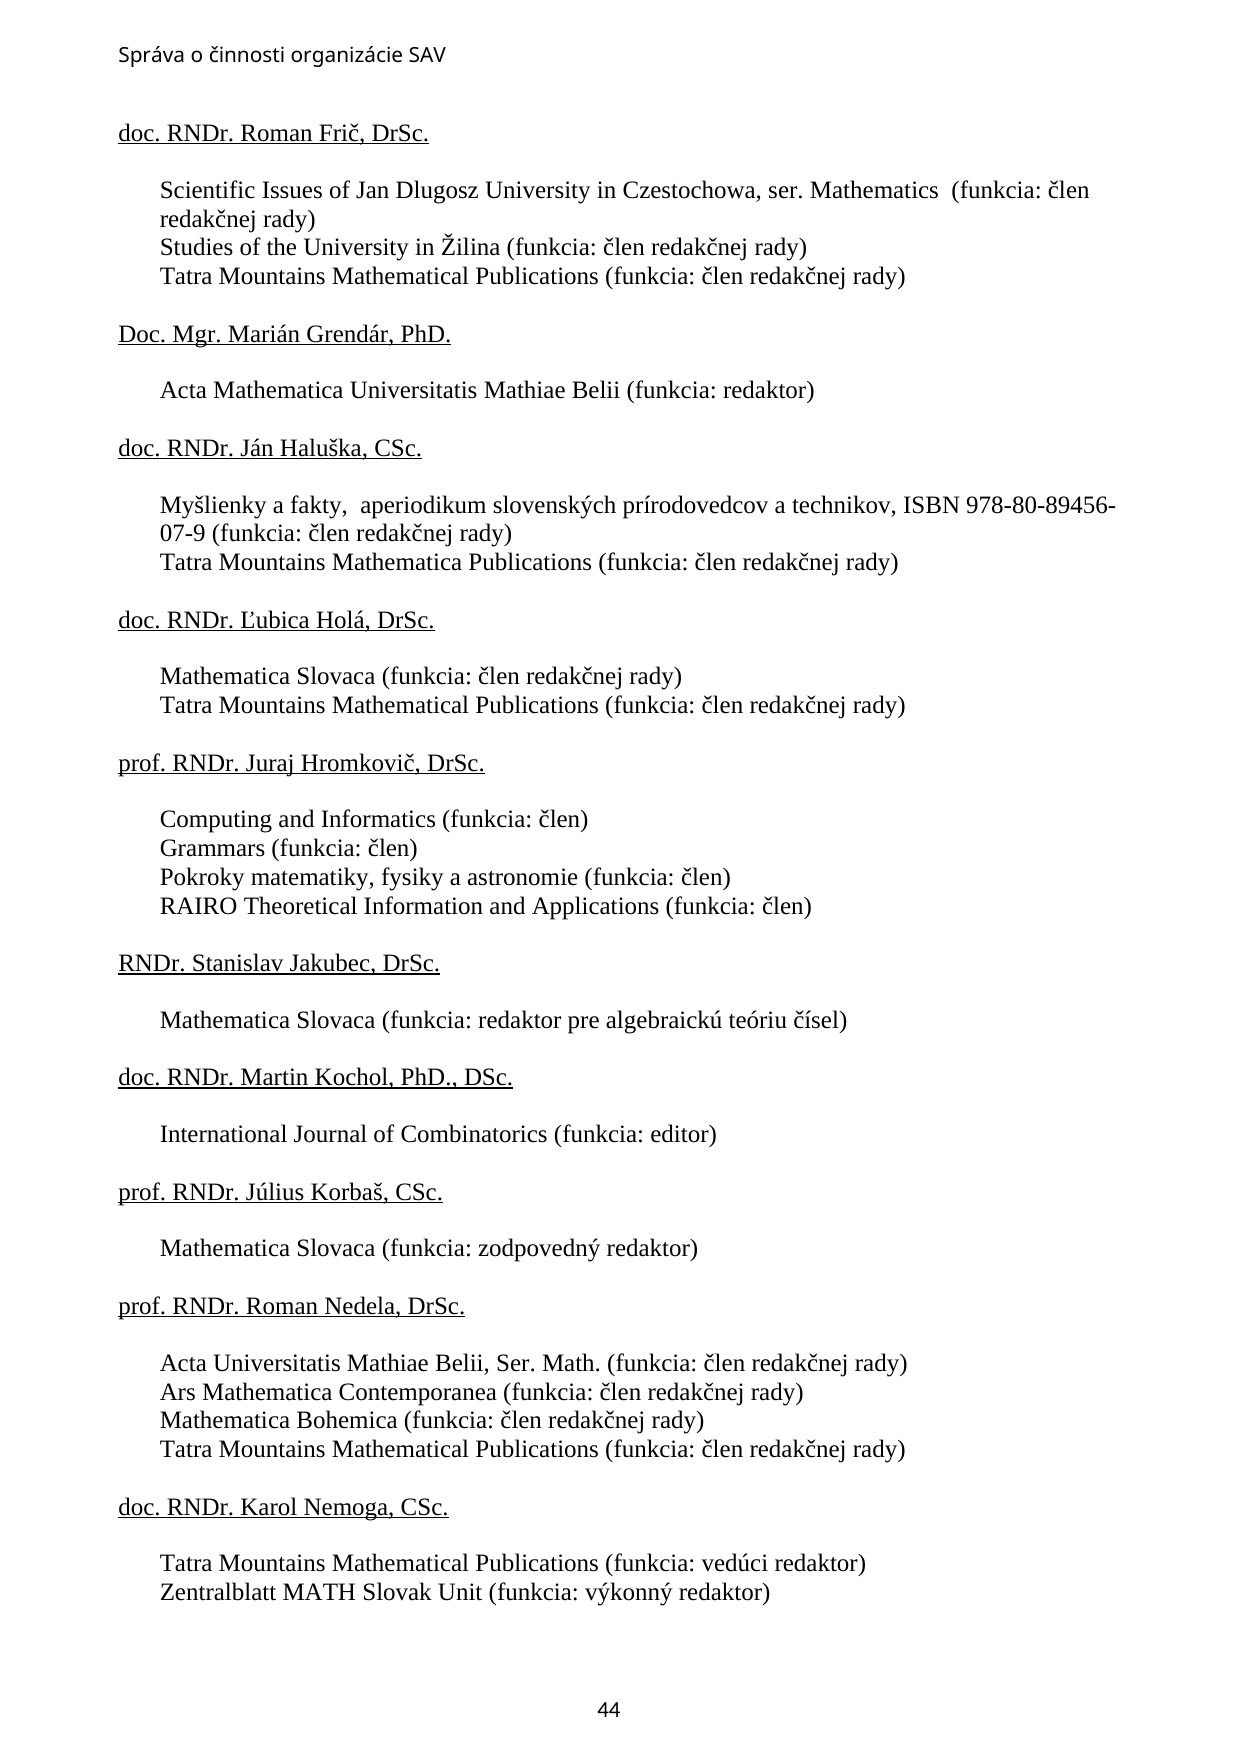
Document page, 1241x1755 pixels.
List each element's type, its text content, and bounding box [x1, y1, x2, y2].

text doc. RNDr. Martin Kochol, PhD., DSc. [118, 1062, 1122, 1119]
text Pokroky matematiky, fysiky a astronomie (funkcia: člen) [159, 862, 1122, 891]
text Mathematica Slovaca (funkcia: zodpovedný redaktor) [159, 1233, 1122, 1291]
text RAIRO­ Theoretical Information and Applications (funkcia: člen) [159, 891, 1122, 948]
text doc. RNDr. Ján Haluška, CSc. [118, 433, 1122, 490]
text Mathematica Bohemica (funkcia: člen redakčnej rady) [159, 1405, 1122, 1434]
text Tatra Mountains Mathematical Publications (funkcia: člen redakčnej rady) [159, 690, 1122, 748]
text prof. RNDr. Roman Nedela, DrSc. [118, 1291, 1122, 1348]
text Acta Universitatis Mathiae Belii, Ser. Math. (funkcia: člen redakčnej rady) [159, 1348, 1122, 1377]
text doc. RNDr. Roman Frič, DrSc. [118, 118, 1122, 175]
text RNDr. Stanislav Jakubec, DrSc. [118, 948, 1122, 1005]
text Scientific Issues of Jan Dlugosz University in Czestochowa, ser. Mathematics (funkcia: člen redakčnej rady) [159, 175, 1122, 232]
text Tatra Mountains Mathematica Publications (funkcia: člen redakčnej rady) [159, 547, 1122, 605]
text prof. RNDr. Juraj Hromkovič, DrSc. [118, 748, 1122, 804]
text Computing and Informatics (funkcia: člen) [159, 804, 1122, 833]
text Myšlienky a fakty, aperiodikum slovenských prírodovedcov a technikov, ISBN 978-80-89456-07-9 (funkcia: člen redakčnej rady) [159, 490, 1122, 547]
text International Journal of Combinatorics (funkcia: editor) [159, 1119, 1122, 1177]
text Zentralblatt MATH Slovak Unit (funkcia: výkonný redaktor) [159, 1577, 1122, 1634]
text Ars Mathematica Contemporanea (funkcia: člen redakčnej rady) [159, 1377, 1122, 1405]
text Studies of the University in Žilina (funkcia: člen redakčnej rady) [159, 232, 1122, 261]
text doc. RNDr. Ľubica Holá, DrSc. [118, 605, 1122, 661]
text Doc. Mgr. Marián Grendár, PhD. [118, 319, 1122, 375]
text Mathematica Slovaca (funkcia: redaktor pre algebraickú teóriu čísel) [159, 1005, 1122, 1062]
text Tatra Mountains Mathematical Publications (funkcia: vedúci redaktor) [159, 1548, 1122, 1577]
text Tatra Mountains Mathematical Publications (funkcia: člen redakčnej rady) [159, 261, 1122, 319]
text Tatra Mountains Mathematical Publications (funkcia: člen redakčnej rady) [159, 1434, 1122, 1492]
text doc. RNDr. Karol Nemoga, CSc. [118, 1492, 1122, 1548]
text Mathematica Slovaca (funkcia: člen redakčnej rady) [159, 661, 1122, 690]
text Grammars (funkcia: člen) [159, 833, 1122, 862]
text Acta Mathematica Universitatis Mathiae Belii (funkcia: redaktor) [159, 375, 1122, 433]
text prof. RNDr. Július Korbaš, CSc. [118, 1177, 1122, 1233]
